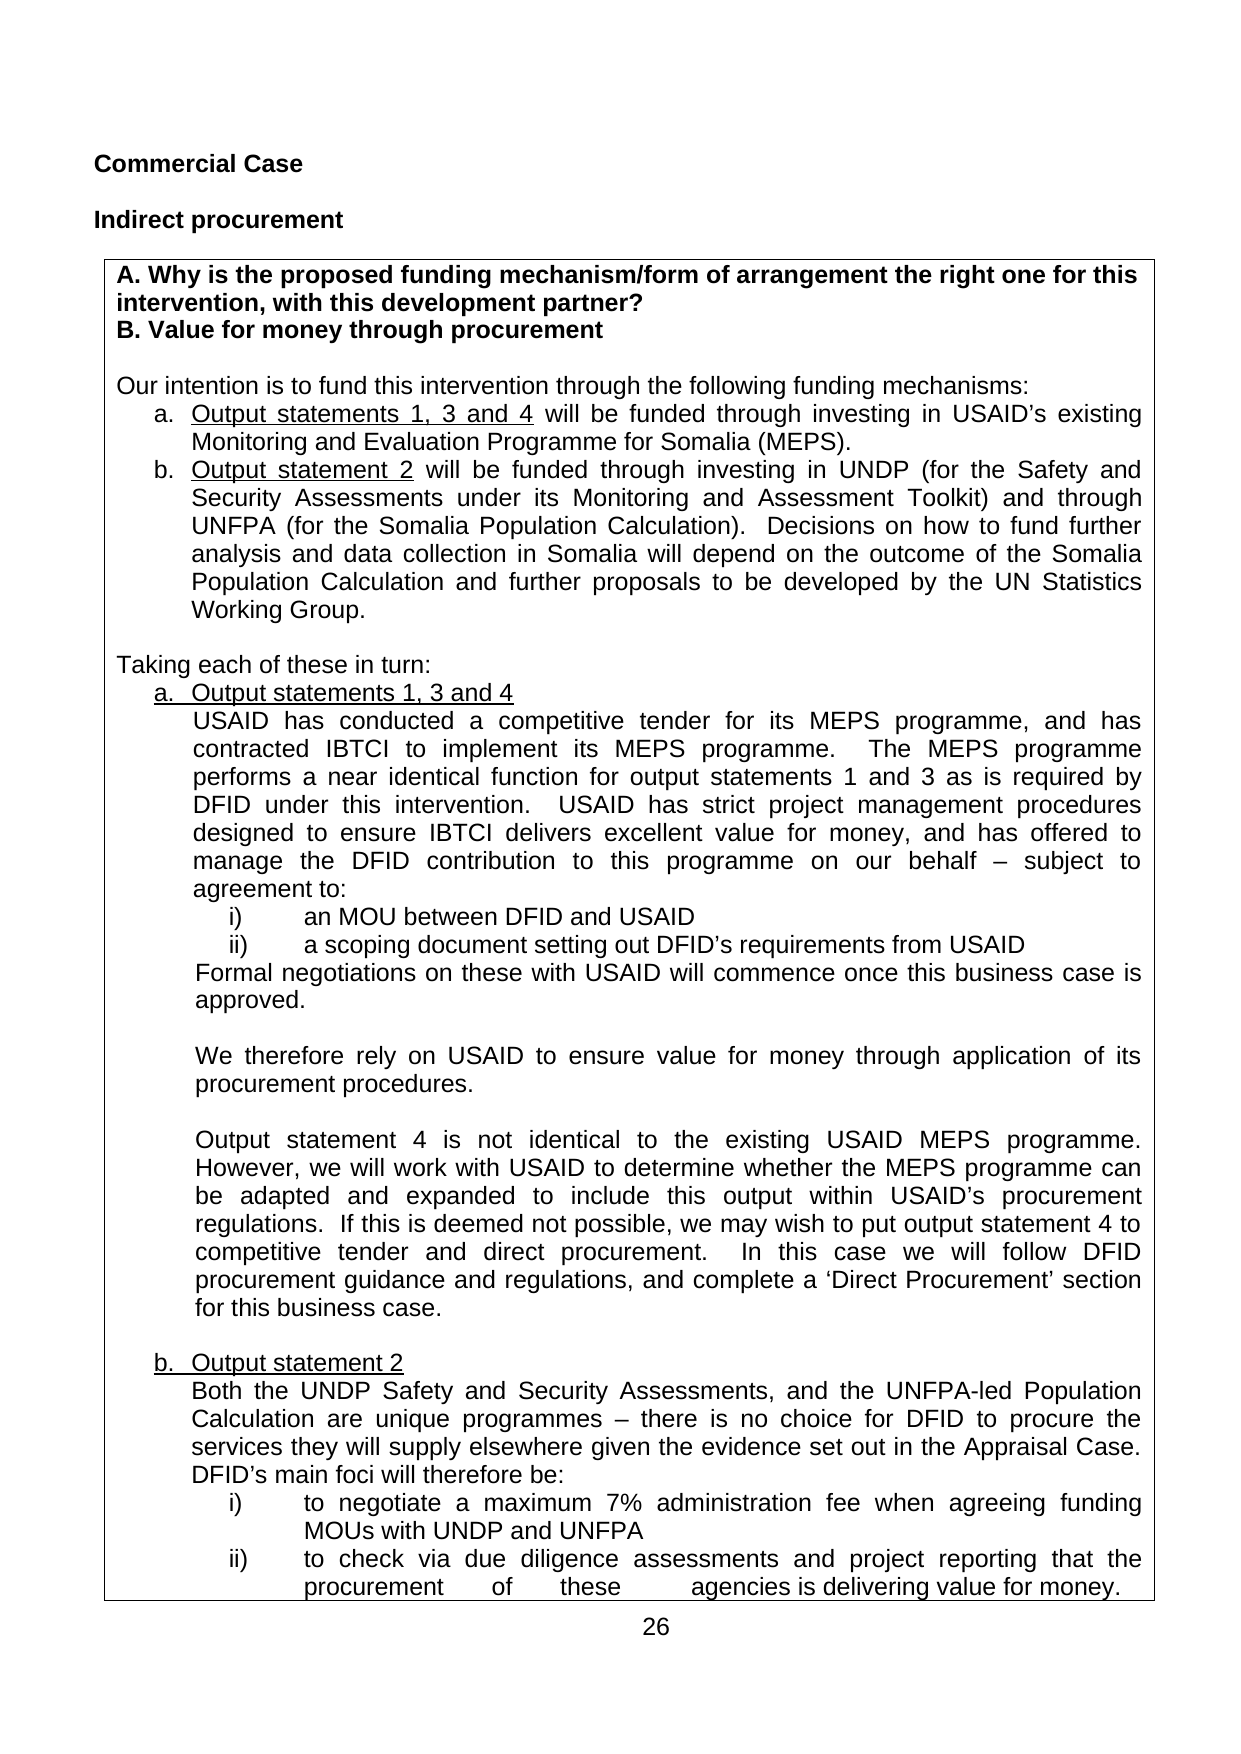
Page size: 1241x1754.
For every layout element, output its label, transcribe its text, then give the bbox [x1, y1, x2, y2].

text Indirect procurement [93, 206, 1125, 234]
table_header A. Why is the proposed funding mechanism/form of arrangement the right one for this intervention, with this development partner? B. Value for money through procurement Our intention is to fund this intervention through the following funding mechanisms: Output statements 1, 3 and 4 will be funded through investing in USAID’s existing Monitoring and Evaluation Programme for Somalia (MEPS). Output statement 2 will be funded through investing in UNDP (for the Safety and Security Assessments under its Monitoring and Assessment Toolkit) and through UNFPA (for the Somalia Population Calculation). Decisions on how to fund further analysis and data collection in Somalia will depend on the outcome of the Somalia Population Calculation and further proposals to be developed by the UN Statistics Working Group. Taking each of these in turn: Output statements 1, 3 and 4 USAID has conducted a competitive tender for its MEPS programme, and has contracted IBTCI to implement its MEPS programme. The MEPS programme performs a near identical function for output statements 1 and 3 as is required by DFID under this intervention. USAID has strict project management procedures designed to ensure IBTCI delivers excellent value for money, and has offered to manage the DFID contribution to this programme on our behalf – subject to agreement to: an MOU between DFID and USAID a scoping document setting out DFID’s requirements from USAID Formal negotiations on these with USAID will commence once this business case is approved. We therefore rely on USAID to ensure value for money through application of its procurement procedures. Output statement 4 is not identical to the existing USAID MEPS programme. However, we will work with USAID to determine whether the MEPS programme can be adapted and expanded to include this output within USAID’s procurement regulations. If this is deemed not possible, we may wish to put output statement 4 to competitive tender and direct procurement. In this case we will follow DFID procurement guidance and regulations, and complete a ‘Direct Procurement’ section for this business case. Output statement 2 Both the UNDP Safety and Security Assessments, and the UNFPA-led Population Calculation are unique programmes – there is no choice for DFID to procure the services they will supply elsewhere given the evidence set out in the Appraisal Case. DFID’s main foci will therefore be: to negotiate a maximum 7% administration fee when agreeing funding MOUs with UNDP and UNFPA to check via due diligence assessments and project reporting that the procurement of these agencies is delivering value for money. [105, 260, 1154, 1600]
text Commercial Case [93, 150, 1125, 178]
